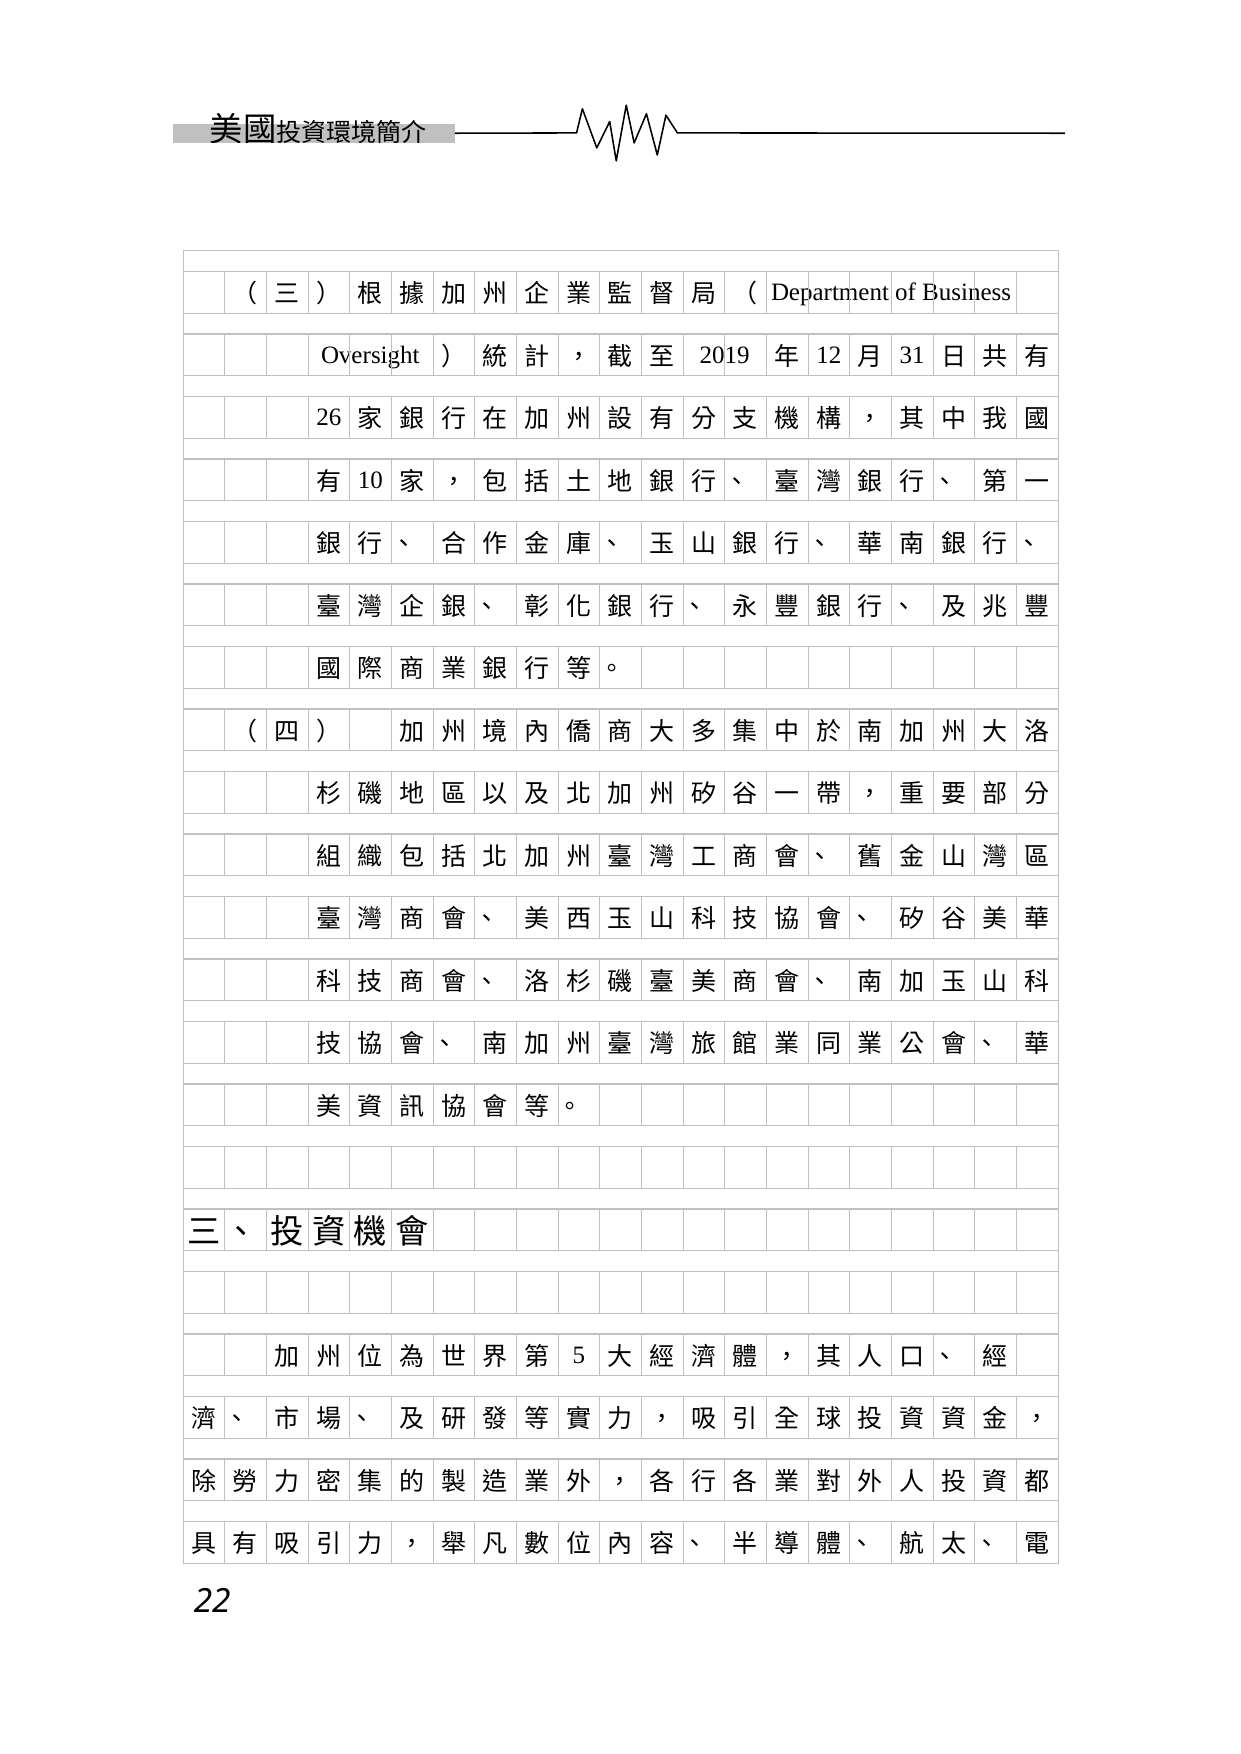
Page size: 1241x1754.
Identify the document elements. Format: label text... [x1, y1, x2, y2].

text [434, 1210, 474, 1250]
text 加州位為世界第5大經濟體，其人口、經濟、市場、及研發等實力，吸引全球投資資金，除勞力密集的製造業外，各行各業對外人投資都具有吸引力，舉凡數位內容、半導體、航太、電子及電腦、生物科技、電腦軟體、金融產業及奈米技術等皆為可供技術合作之項目。此外，加州亦加速發展環保能源產業，2011年加州通過再生能源法案，目標於2020年底之前境內1/3電力來自再生能源，此一法案通過帶動加州境內再生能源及節能科技發展。 [184, 1314, 1058, 1333]
text 機 [350, 1210, 391, 1250]
text [517, 1210, 558, 1250]
text （三）根據加州企業監督局（Department of Business Oversight）統計，截至2019年12月31日共有26家銀行在加州設有分支機構，其中我國有10家，包括土地銀行、臺灣銀行、第一銀行、合作金庫、玉山銀行、華南銀行、臺灣企銀、彰化銀行、永豐銀行、及兆豐國際商業銀行等。 [207, 501, 1058, 521]
text （三）根據加州企業監督局（Department of Business Oversight）統計，截至2019年12月31日共有26家銀行在加州設有分支機構，其中我國有10家，包括土地銀行、臺灣銀行、第一銀行、合作金庫、玉山銀行、華南銀行、臺灣企銀、彰化銀行、永豐銀行、及兆豐國際商業銀行等。 [207, 564, 1058, 583]
text [892, 1210, 933, 1250]
text [934, 1210, 974, 1250]
text [725, 1210, 766, 1250]
text （四） 加州境內僑商大多集中於南加州大洛杉磯地區以及北加州矽谷一帶，重要部分組織包括北加州臺灣工商會、舊金山灣區臺灣商會、美西玉山科技協會、矽谷美華科技商會、洛杉磯臺美商會、南加玉山科技協會、南加州臺灣旅館業同業公會、華美資訊協會等。 [207, 876, 1058, 896]
text （四） 加州境內僑商大多集中於南加州大洛杉磯地區以及北加州矽谷一帶，重要部分組織包括北加州臺灣工商會、舊金山灣區臺灣商會、美西玉山科技協會、矽谷美華科技商會、洛杉磯臺美商會、南加玉山科技協會、南加州臺灣旅館業同業公會、華美資訊協會等。 [207, 939, 1058, 958]
text （四） 加州境內僑商大多集中於南加州大洛杉磯地區以及北加州矽谷一帶，重要部分組織包括北加州臺灣工商會、舊金山灣區臺灣商會、美西玉山科技協會、矽谷美華科技商會、洛杉磯臺美商會、南加玉山科技協會、南加州臺灣旅館業同業公會、華美資訊協會等。 [207, 751, 1058, 771]
text （三）根據加州企業監督局（Department of Business Oversight）統計，截至2019年12月31日共有26家銀行在加州設有分支機構，其中我國有10家，包括土地銀行、臺灣銀行、第一銀行、合作金庫、玉山銀行、華南銀行、臺灣企銀、彰化銀行、永豐銀行、及兆豐國際商業銀行等。 [207, 251, 1058, 271]
text （四） 加州境內僑商大多集中於南加州大洛杉磯地區以及北加州矽谷一帶，重要部分組織包括北加州臺灣工商會、舊金山灣區臺灣商會、美西玉山科技協會、矽谷美華科技商會、洛杉磯臺美商會、南加玉山科技協會、南加州臺灣旅館業同業公會、華美資訊協會等。 [207, 814, 1058, 833]
text （三）根據加州企業監督局（Department of Business Oversight）統計，截至2019年12月31日共有26家銀行在加州設有分支機構，其中我國有10家，包括土地銀行、臺灣銀行、第一銀行、合作金庫、玉山銀行、華南銀行、臺灣企銀、彰化銀行、永豐銀行、及兆豐國際商業銀行等。 [207, 376, 1058, 396]
text [475, 1210, 516, 1250]
text [975, 1210, 1016, 1250]
text （三）根據加州企業監督局（Department of Business Oversight）統計，截至2019年12月31日共有26家銀行在加州設有分支機構，其中我國有10家，包括土地銀行、臺灣銀行、第一銀行、合作金庫、玉山銀行、華南銀行、臺灣企銀、彰化銀行、永豐銀行、及兆豐國際商業銀行等。 [207, 314, 1058, 333]
text 三 [184, 1210, 224, 1250]
text （四） 加州境內僑商大多集中於南加州大洛杉磯地區以及北加州矽谷一帶，重要部分組織包括北加州臺灣工商會、舊金山灣區臺灣商會、美西玉山科技協會、矽谷美華科技商會、洛杉磯臺美商會、南加玉山科技協會、南加州臺灣旅館業同業公會、華美資訊協會等。 [207, 1001, 1058, 1021]
text 、 [225, 1210, 266, 1250]
text （四） 加州境內僑商大多集中於南加州大洛杉磯地區以及北加州矽谷一帶，重要部分組織包括北加州臺灣工商會、舊金山灣區臺灣商會、美西玉山科技協會、矽谷美華科技商會、洛杉磯臺美商會、南加玉山科技協會、南加州臺灣旅館業同業公會、華美資訊協會等。 [207, 689, 1058, 708]
text 加州位為世界第5大經濟體，其人口、經濟、市場、及研發等實力，吸引全球投資資金，除勞力密集的製造業外，各行各業對外人投資都具有吸引力，舉凡數位內容、半導體、航太、電子及電腦、生物科技、電腦軟體、金融產業及奈米技術等皆為可供技術合作之項目。此外，加州亦加速發展環保能源產業，2011年加州通過再生能源法案，目標於2020年底之前境內1/3電力來自再生能源，此一法案通過帶動加州境內再生能源及節能科技發展。 [184, 1376, 1058, 1396]
text [1017, 1210, 1058, 1250]
text 會 [392, 1210, 433, 1250]
text 資 [309, 1210, 349, 1250]
text 投 [267, 1210, 308, 1250]
text [850, 1210, 891, 1250]
text [642, 1210, 683, 1250]
text （三）根據加州企業監督局（Department of Business Oversight）統計，截至2019年12月31日共有26家銀行在加州設有分支機構，其中我國有10家，包括土地銀行、臺灣銀行、第一銀行、合作金庫、玉山銀行、華南銀行、臺灣企銀、彰化銀行、永豐銀行、及兆豐國際商業銀行等。 [207, 626, 1058, 646]
text 加州位為世界第5大經濟體，其人口、經濟、市場、及研發等實力，吸引全球投資資金，除勞力密集的製造業外，各行各業對外人投資都具有吸引力，舉凡數位內容、半導體、航太、電子及電腦、生物科技、電腦軟體、金融產業及奈米技術等皆為可供技術合作之項目。此外，加州亦加速發展環保能源產業，2011年加州通過再生能源法案，目標於2020年底之前境內1/3電力來自再生能源，此一法案通過帶動加州境內再生能源及節能科技發展。 [184, 1439, 1058, 1458]
text [684, 1210, 724, 1250]
text [809, 1210, 849, 1250]
text （四） 加州境內僑商大多集中於南加州大洛杉磯地區以及北加州矽谷一帶，重要部分組織包括北加州臺灣工商會、舊金山灣區臺灣商會、美西玉山科技協會、矽谷美華科技商會、洛杉磯臺美商會、南加玉山科技協會、南加州臺灣旅館業同業公會、華美資訊協會等。 [207, 1064, 1058, 1083]
text 加州位為世界第5大經濟體，其人口、經濟、市場、及研發等實力，吸引全球投資資金，除勞力密集的製造業外，各行各業對外人投資都具有吸引力，舉凡數位內容、半導體、航太、電子及電腦、生物科技、電腦軟體、金融產業及奈米技術等皆為可供技術合作之項目。此外，加州亦加速發展環保能源產業，2011年加州通過再生能源法案，目標於2020年底之前境內1/3電力來自再生能源，此一法案通過帶動加州境內再生能源及節能科技發展。 [184, 1501, 1058, 1521]
text [184, 1189, 1058, 1208]
text [600, 1210, 641, 1250]
text [559, 1210, 599, 1250]
text （三）根據加州企業監督局（Department of Business Oversight）統計，截至2019年12月31日共有26家銀行在加州設有分支機構，其中我國有10家，包括土地銀行、臺灣銀行、第一銀行、合作金庫、玉山銀行、華南銀行、臺灣企銀、彰化銀行、永豐銀行、及兆豐國際商業銀行等。 [207, 439, 1058, 458]
text [767, 1210, 808, 1250]
